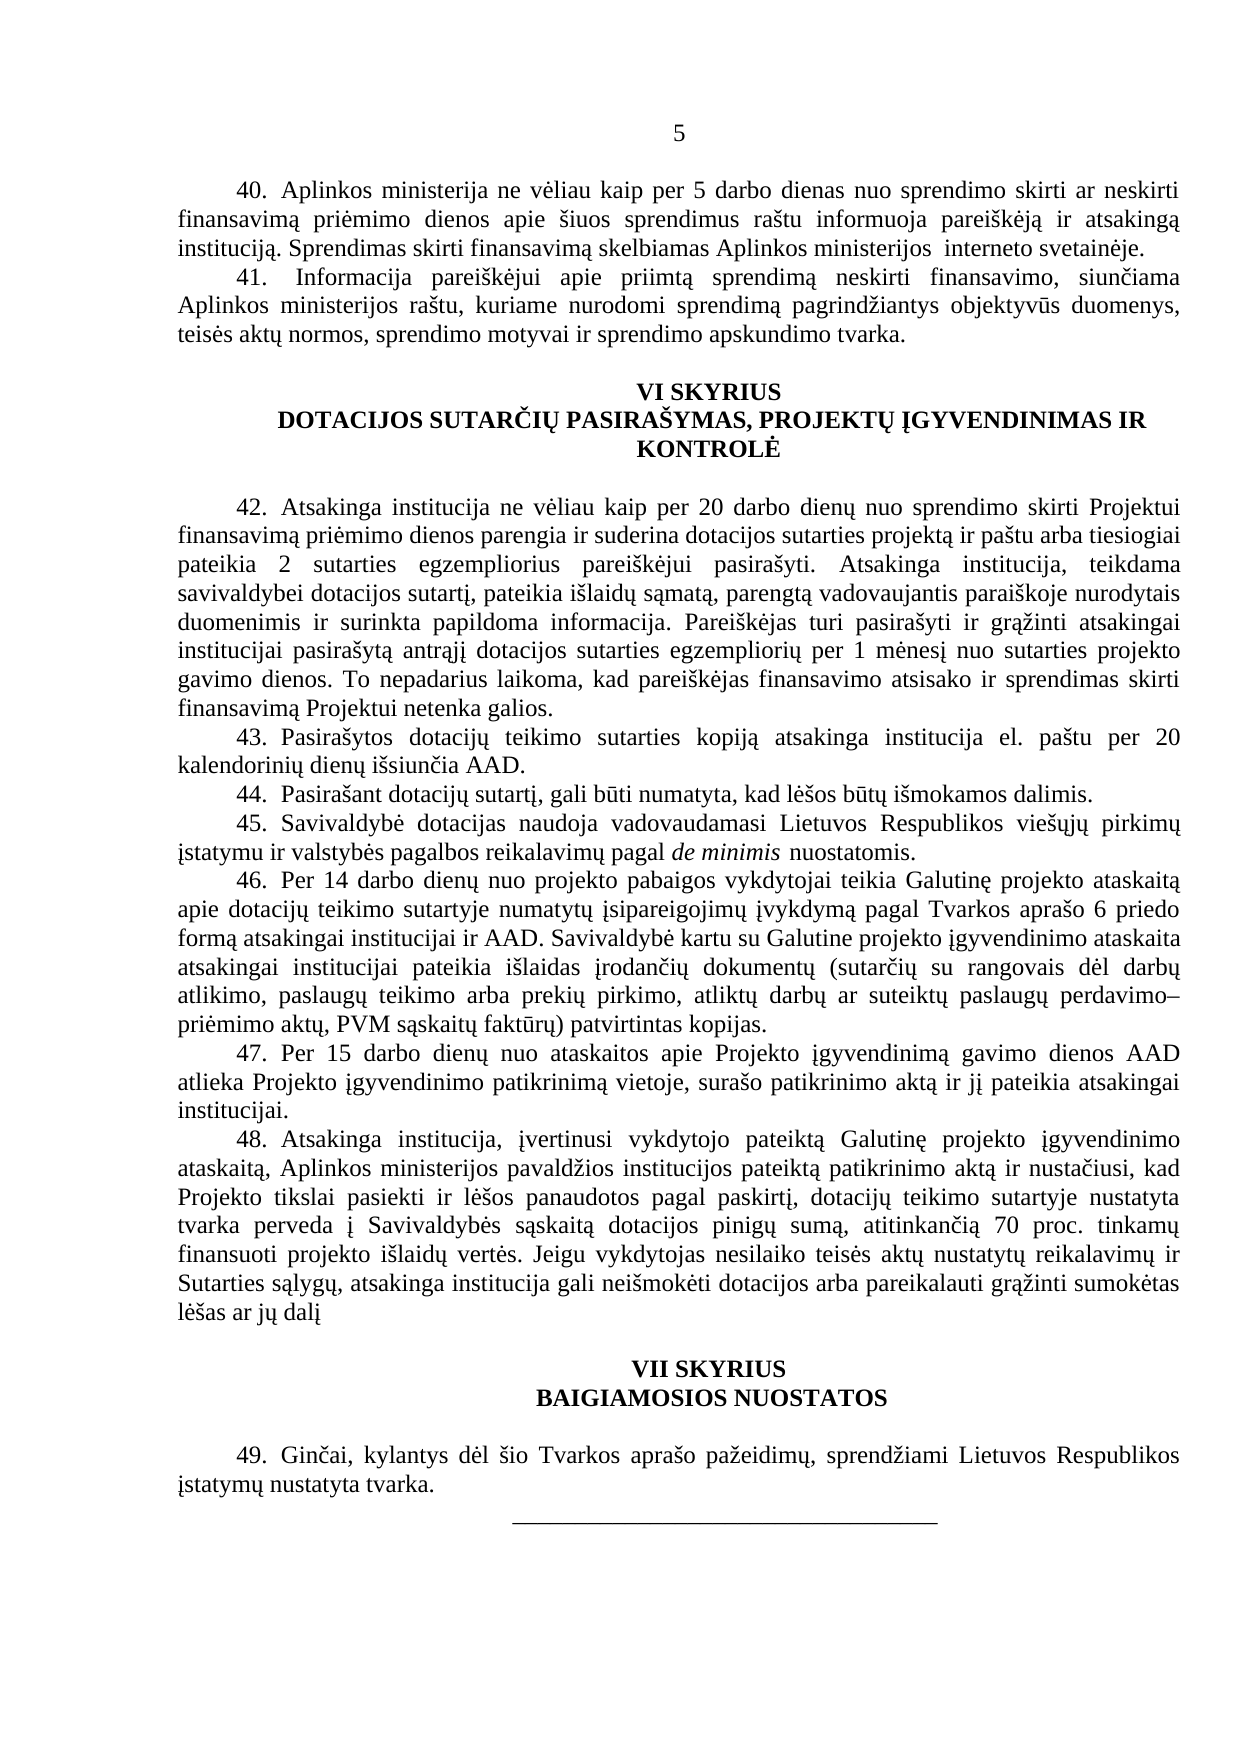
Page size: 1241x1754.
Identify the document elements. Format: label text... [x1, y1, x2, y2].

text 44. Pasirašant dotacijų sutartį, gali būti numatyta, kad lėšos būtų išmokamos dalimis. [177, 779, 1181, 808]
text BAIGIAMOSIOS NUOSTATOS [236, 1383, 1181, 1412]
text 42. Atsakinga institucija ne vėliau kaip per 20 darbo dienų nuo sprendimo skirti Projektui finansavimą priėmimo dienos parengia ir suderina dotacijos sutarties projektą ir paštu arba tiesiogiai pateikia 2 sutarties egzempliorius pareiškėjui pasirašyti. Atsakinga institucija, teikdama savivaldybei dotacijos sutartį, pateikia išlaidų sąmatą, parengtą vadovaujantis paraiškoje nurodytais duomenimis ir surinkta papildoma informacija. Pareiškėjas turi pasirašyti ir grąžinti atsakingai institucijai pasirašytą antrąjį dotacijos sutarties egzempliorių per 1 mėnesį nuo sutarties projekto gavimo dienos. To nepadarius laikoma, kad pareiškėjas finansavimo atsisako ir sprendimas skirti finansavimą Projektui netenka galios. [177, 492, 1181, 722]
text 41. Informacija pareiškėjui apie priimtą sprendimą neskirti finansavimo, siunčiama Aplinkos ministerijos raštu, kuriame nurodomi sprendimą pagrindžiantys objektyvūs duomenys, teisės aktų normos, sprendimo motyvai ir sprendimo apskundimo tvarka. [177, 262, 1181, 348]
text 47. Per 15 darbo dienų nuo ataskaitos apie Projekto įgyvendinimą gavimo dienos AAD atlieka Projekto įgyvendinimo patikrinimą vietoje, surašo patikrinimo aktą ir jį pateikia atsakingai institucijai. [177, 1038, 1181, 1124]
text VII SKYRIUS [236, 1354, 1181, 1383]
text __________________________________ [236, 1498, 1181, 1527]
text 48. Atsakinga institucija, įvertinusi vykdytojo pateiktą Galutinę projekto įgyvendinimo ataskaitą, Aplinkos ministerijos pavaldžios institucijos pateiktą patikrinimo aktą ir nustačiusi, kad Projekto tikslai pasiekti ir lėšos panaudotos pagal paskirtį, dotacijų teikimo sutartyje nustatyta tvarka perveda į Savivaldybės sąskaitą dotacijos pinigų sumą, atitinkančią 70 proc. tinkamų finansuoti projekto išlaidų vertės. Jeigu vykdytojas nesilaiko teisės aktų nustatytų reikalavimų ir Sutarties sąlygų, atsakinga institucija gali neišmokėti dotacijos arba pareikalauti grąžinti sumokėtas lėšas ar jų dalį [177, 1124, 1181, 1326]
text 46. Per 14 darbo dienų nuo projekto pabaigos vykdytojai teikia Galutinę projekto ataskaitą apie dotacijų teikimo sutartyje numatytų įsipareigojimų įvykdymą pagal Tvarkos aprašo 6 priedo formą atsakingai institucijai ir AAD. Savivaldybė kartu su Galutine projekto įgyvendinimo ataskaita atsakingai institucijai pateikia išlaidas įrodančių dokumentų (sutarčių su rangovais dėl darbų atlikimo, paslaugų teikimo arba prekių pirkimo, atliktų darbų ar suteiktų paslaugų perdavimo–priėmimo aktų, PVM sąskaitų faktūrų) patvirtintas kopijas. [177, 866, 1181, 1038]
text 45. Savivaldybė dotacijas naudoja vadovaudamasi Lietuvos Respublikos viešųjų pirkimų įstatymu ir valstybės pagalbos reikalavimų pagal de minimis nuostatomis. [177, 808, 1181, 866]
text DOTACIJOS SUTARČIŲ PASIRAŠYMAS, PROJEKTŲ ĮGYVENDINIMAS IR KONTROLĖ [236, 406, 1181, 463]
text 43. Pasirašytos dotacijų teikimo sutarties kopiją atsakinga institucija el. paštu per 20 kalendorinių dienų išsiunčia AAD. [177, 722, 1181, 779]
text 49. Ginčai, kylantys dėl šio Tvarkos aprašo pažeidimų, sprendžiami Lietuvos Respublikos įstatymų nustatyta tvarka. [177, 1441, 1181, 1498]
text VI SKYRIUS [236, 377, 1181, 406]
text 40. Aplinkos ministerija ne vėliau kaip per 5 darbo dienas nuo sprendimo skirti ar neskirti finansavimą priėmimo dienos apie šiuos sprendimus raštu informuoja pareiškėją ir atsakingą instituciją. Sprendimas skirti finansavimą skelbiamas Aplinkos ministerijos interneto svetainėje. [177, 176, 1181, 262]
